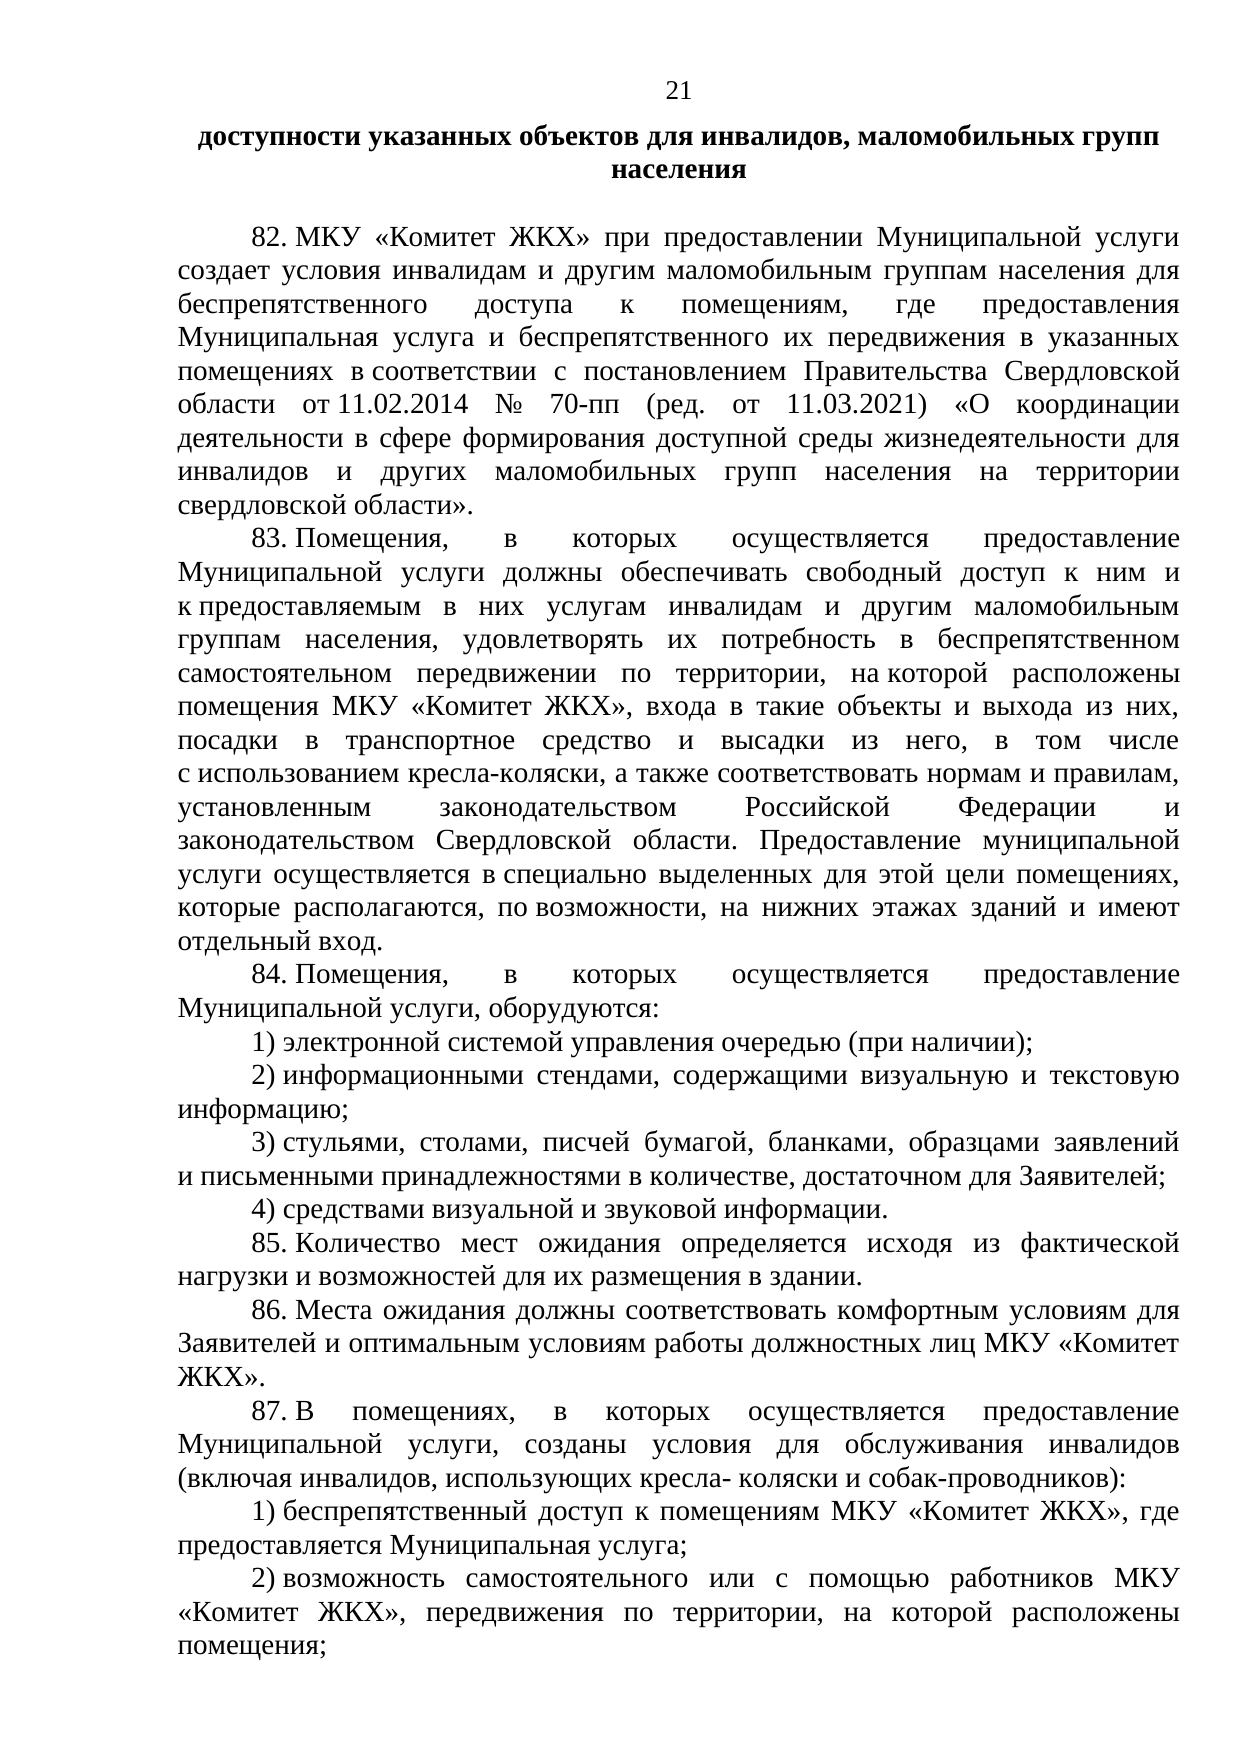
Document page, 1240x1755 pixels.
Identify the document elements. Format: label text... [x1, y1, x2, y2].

text 85. Количество мест ожидания определяется исходя из фактической нагрузки и возможностей для их размещения в здании. [177, 1225, 1181, 1292]
text 4) средствами визуальной и звуковой информации. [177, 1191, 1181, 1225]
text 83. Помещения, в которых осуществляется предоставление Муниципальной услуги должны обеспечивать свободный доступ к ним и к предоставляемым в них услугам инвалидам и другим маломобильным группам населения, удовлетворять их потребность в беспрепятственном самостоятельном передвижении по территории, на которой расположены помещения МКУ «Комитет ЖКХ», входа в такие объекты и выхода из них, посадки в транспортное средство и высадки из него, в том числе с использованием кресла-коляски, а также соответствовать нормам и правилам, установленным законодательством Российской Федерации и законодательством Свердловской области. Предоставление муниципальной услуги осуществляется в специально выделенных для этой цели помещениях, которые располагаются, по возможности, на нижних этажах зданий и имеют отдельный вход. [177, 521, 1181, 957]
text 87. В помещениях, в которых осуществляется предоставление Муниципальной услуги, созданы условия для обслуживания инвалидов (включая инвалидов, использующих кресла- коляски и собак-проводников): [177, 1393, 1181, 1493]
text доступности указанных объектов для инвалидов, маломобильных групп населения [177, 118, 1181, 185]
text 84. Помещения, в которых осуществляется предоставление Муниципальной услуги, оборудуются: [177, 957, 1181, 1024]
text 86. Места ожидания должны соответствовать комфортным условиям для Заявителей и оптимальным условиям работы должностных лиц МКУ «Комитет ЖКХ». [177, 1292, 1181, 1393]
text 82. МКУ «Комитет ЖКХ» при предоставлении Муниципальной услуги создает условия инвалидам и другим маломобильным группам населения для беспрепятственного доступа к помещениям, где предоставления Муниципальная услуга и беспрепятственного их передвижения в указанных помещениях в соответствии с постановлением Правительства Свердловской области от 11.02.2014 № 70-пп (ред. от 11.03.2021) «О координации деятельности в сфере формирования доступной среды жизнедеятельности для инвалидов и других маломобильных групп населения на территории свердловской области». [177, 219, 1181, 521]
text 1) электронной системой управления очередью (при наличии); [177, 1024, 1181, 1057]
text 2) возможность самостоятельного или с помощью работников МКУ «Комитет ЖКХ», передвижения по территории, на которой расположены помещения; [177, 1560, 1181, 1661]
text 2) информационными стендами, содержащими визуальную и текстовую информацию; [177, 1057, 1181, 1124]
text 3) стульями, столами, писчей бумагой, бланками, образцами заявлений и письменными принадлежностями в количестве, достаточном для Заявителей; [177, 1124, 1181, 1191]
text 1) беспрепятственный доступ к помещениям МКУ «Комитет ЖКХ», где предоставляется Муниципальная услуга; [177, 1493, 1181, 1560]
